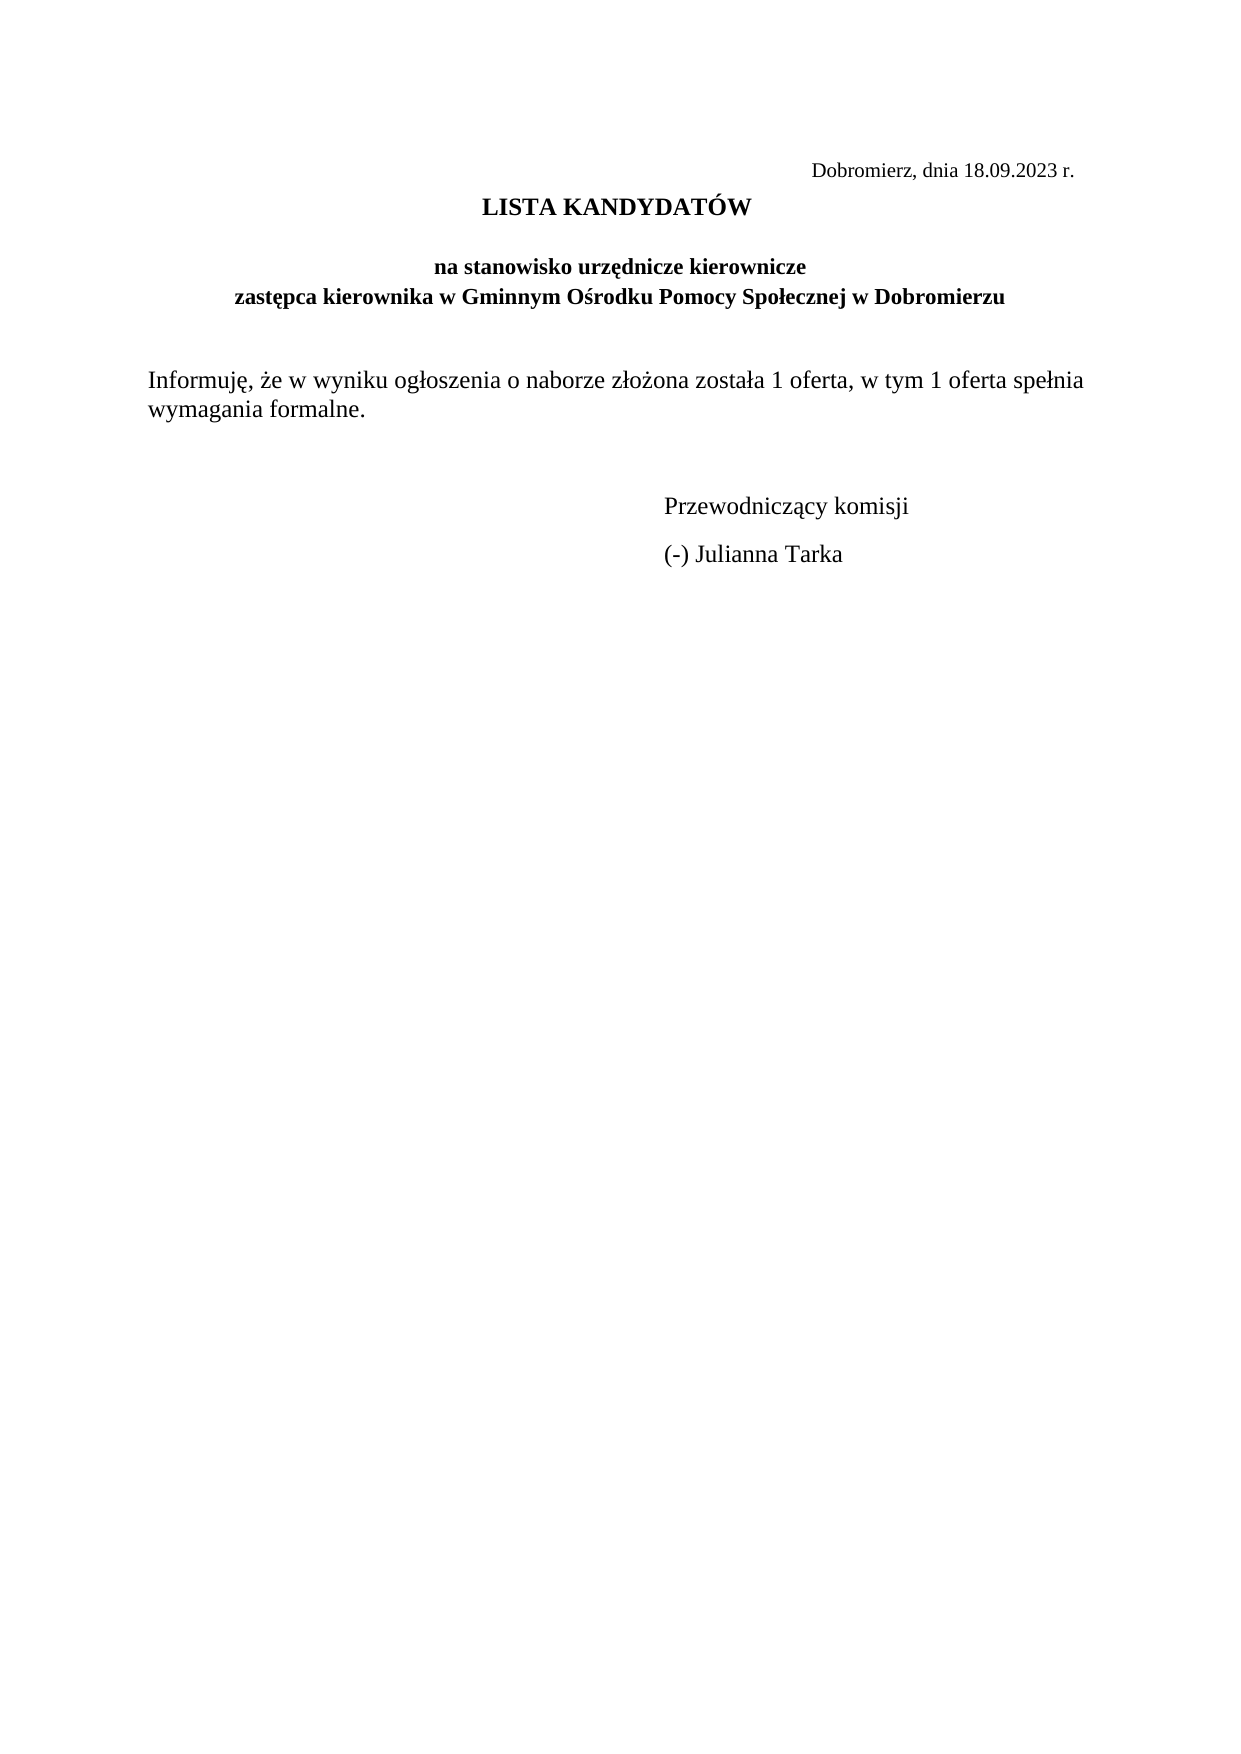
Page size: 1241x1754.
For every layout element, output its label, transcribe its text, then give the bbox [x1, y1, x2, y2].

text Przewodniczący komisji [664, 491, 1093, 520]
text LISTA KANDYDATÓW [148, 192, 1093, 221]
text zastępca kierownika w Gminnym Ośrodku Pomocy Społecznej w Dobromierzu [148, 283, 1093, 309]
text Informuję, że w wyniku ogłoszenia o naborze złożona została 1 oferta, w tym 1 oferta spełnia wymagania formalne. [148, 366, 1093, 423]
text na stanowisko urzędnicze kierownicze [148, 253, 1093, 280]
text Dobromierz, dnia 18.09.2023 r. [148, 158, 1093, 182]
text (-) Julianna Tarka [664, 539, 1093, 567]
